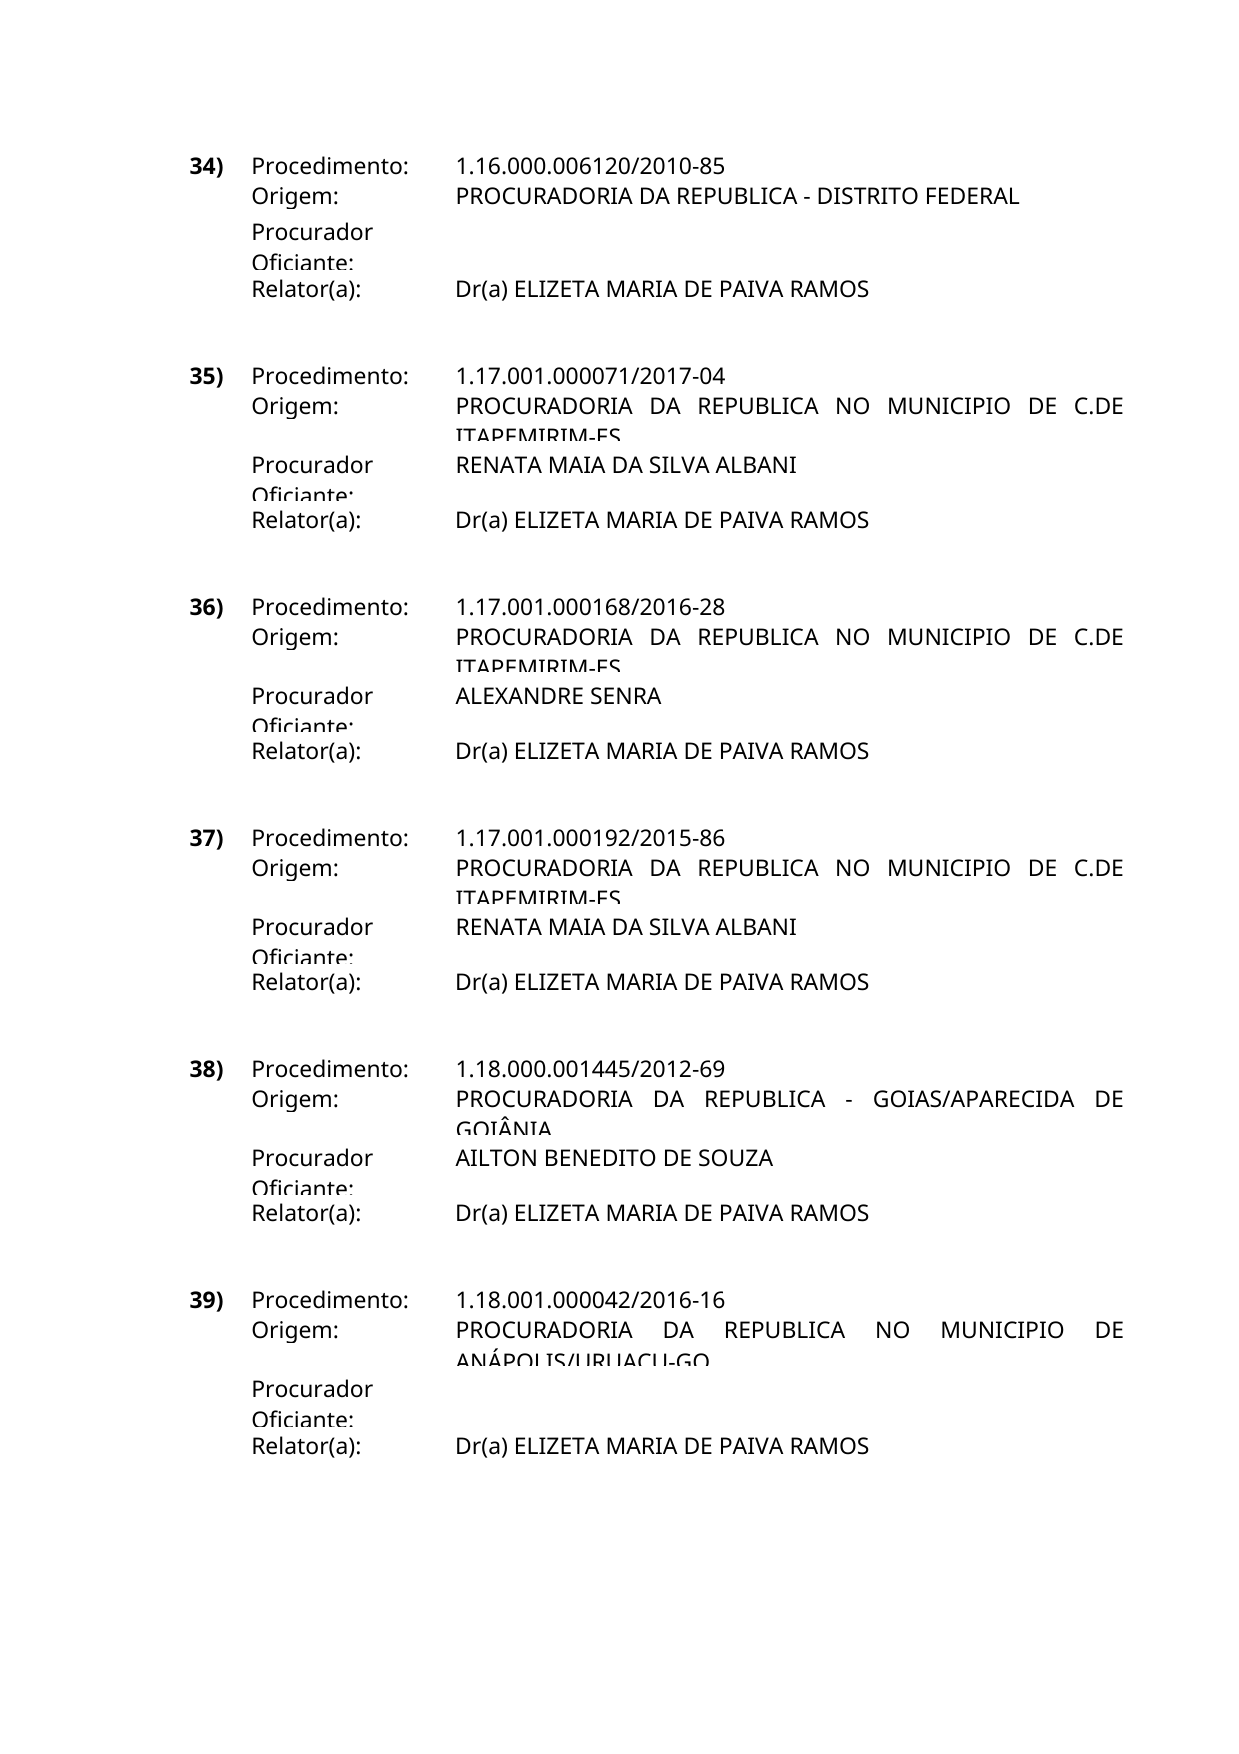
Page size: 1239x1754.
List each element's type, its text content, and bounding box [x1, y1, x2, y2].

table_cell [0, 449, 189, 499]
table_cell 39) [189, 1284, 251, 1313]
table_cell [189, 1134, 251, 1142]
table_cell [251, 534, 455, 591]
table_cell [455, 216, 1124, 270]
table_cell [455, 209, 1124, 216]
table_cell [455, 1365, 1124, 1373]
table_cell Origem: [251, 180, 455, 208]
table_cell Procurador Oficiante: [251, 680, 455, 732]
table_cell [189, 1314, 251, 1343]
table_cell [0, 1314, 189, 1343]
table_cell [189, 650, 251, 672]
table_cell [455, 996, 1124, 1053]
table_cell [0, 1134, 189, 1142]
table_header Relator(a): [251, 273, 455, 302]
table_cell [251, 419, 455, 441]
table_cell [455, 1227, 1124, 1284]
table_header Dr(a) ELIZETA MARIA DE PAIVA RAMOS [455, 273, 1122, 302]
table_cell RENATA MAIA DA SILVA ALBANI [455, 911, 1124, 962]
table_cell [251, 209, 455, 216]
table_cell PROCURADORIA DA REPUBLICA NO MUNICIPIO DE C.DE ITAPEMIRIM-ES [455, 621, 1124, 672]
table_cell [1125, 1343, 1239, 1365]
table_cell [0, 1083, 189, 1112]
table_cell [0, 996, 189, 1053]
table_cell 1.16.000.006120/2010-85 [455, 150, 1124, 178]
table_cell [189, 1227, 251, 1284]
table_header Relator(a): [251, 1197, 455, 1226]
table_cell Origem: [251, 390, 455, 418]
table_header Dr(a) ELIZETA MARIA DE PAIVA RAMOS [455, 1197, 1122, 1226]
table_cell [189, 735, 251, 765]
table_cell [0, 1373, 189, 1427]
table_header [0, 0, 189, 150]
table_cell 36) [189, 591, 251, 619]
table_cell [0, 1430, 189, 1460]
table_cell [251, 765, 455, 822]
table_header Dr(a) ELIZETA MARIA DE PAIVA RAMOS [455, 735, 1122, 764]
table_cell [189, 504, 251, 534]
table_cell [0, 881, 189, 903]
table_cell 1.17.001.000192/2015-86 [455, 822, 1124, 851]
table_cell [251, 881, 455, 903]
table_cell [189, 680, 251, 731]
table_cell [189, 216, 251, 270]
table_cell [189, 1197, 251, 1227]
table_cell 37) [189, 822, 251, 851]
table_cell [0, 680, 189, 731]
table_cell [0, 360, 189, 388]
table_cell Procurador Oficiante: [251, 449, 455, 501]
table_cell [1125, 360, 1239, 388]
table_cell [455, 903, 1124, 911]
table_cell [455, 303, 1124, 360]
table_cell RENATA MAIA DA SILVA ALBANI [455, 449, 1124, 499]
table_cell [455, 441, 1124, 448]
table_cell [1125, 1314, 1239, 1343]
table_header Relator(a): [251, 504, 455, 533]
table_cell Origem: [251, 1083, 455, 1112]
table_cell [0, 1142, 189, 1193]
table_cell Origem: [251, 621, 455, 649]
table_cell [1125, 419, 1239, 441]
table_cell [1125, 903, 1239, 911]
table_cell 1.18.000.001445/2012-69 [455, 1053, 1124, 1082]
table_cell [1125, 216, 1239, 270]
table_cell [0, 852, 189, 881]
table_cell [189, 765, 251, 822]
table_cell PROCURADORIA DA REPUBLICA - DISTRITO FEDERAL [455, 180, 1124, 208]
table_cell [251, 1343, 455, 1365]
table_cell [1125, 852, 1239, 881]
table_cell [251, 996, 455, 1053]
table_cell Procedimento: [251, 1053, 455, 1082]
table_cell [251, 1365, 455, 1373]
table_cell [0, 1112, 189, 1134]
table_cell [0, 504, 189, 534]
table_cell [1125, 209, 1239, 216]
table_cell [0, 303, 189, 360]
table_cell [189, 180, 251, 208]
table_cell [1125, 1284, 1239, 1313]
table_cell 34) [189, 150, 251, 178]
table_cell [189, 303, 251, 360]
table_cell [1125, 966, 1239, 996]
table_cell PROCURADORIA DA REPUBLICA NO MUNICIPIO DE C.DE ITAPEMIRIM-ES [455, 852, 1124, 903]
table_cell [189, 1142, 251, 1193]
table_cell [455, 534, 1124, 591]
table_cell [1125, 735, 1239, 765]
table_cell [251, 650, 455, 672]
table_cell [189, 273, 251, 303]
table_cell [251, 672, 455, 679]
table_cell [1125, 1365, 1239, 1373]
table_cell [189, 903, 251, 911]
table_header Dr(a) ELIZETA MARIA DE PAIVA RAMOS [455, 504, 1122, 533]
table_cell [189, 881, 251, 903]
table_cell Procurador Oficiante: [251, 1142, 455, 1194]
table_cell [1125, 822, 1239, 851]
table_cell Origem: [251, 852, 455, 881]
table_cell Procurador Oficiante: [251, 911, 455, 963]
table_cell [0, 966, 189, 996]
table_cell Procedimento: [251, 591, 455, 619]
table_cell [1125, 1053, 1239, 1082]
table_cell Procedimento: [251, 1284, 455, 1313]
table_cell [1125, 303, 1239, 360]
table_cell [1125, 1112, 1239, 1134]
table_cell [0, 390, 189, 418]
table_cell [1125, 390, 1239, 418]
table_cell [189, 672, 251, 679]
table_cell [189, 441, 251, 448]
table_cell [0, 1365, 189, 1373]
table_header Relator(a): [251, 1430, 455, 1458]
table_cell [0, 765, 189, 822]
table_cell [189, 852, 251, 881]
table_cell [189, 534, 251, 591]
table_cell [455, 1134, 1124, 1142]
table_cell [0, 591, 189, 619]
table_cell [1125, 180, 1239, 208]
table_cell [0, 621, 189, 649]
table_cell [1125, 881, 1239, 903]
table_header [1125, 0, 1239, 150]
table_cell AILTON BENEDITO DE SOUZA [455, 1142, 1124, 1193]
table_cell PROCURADORIA DA REPUBLICA - GOIAS/APARECIDA DE GOIÂNIA [455, 1083, 1124, 1134]
table_cell [189, 621, 251, 649]
table_cell [251, 441, 455, 448]
table_cell [1125, 1083, 1239, 1112]
table_cell [0, 209, 189, 216]
table_cell [0, 911, 189, 962]
table_cell [189, 996, 251, 1053]
table_cell [1125, 1197, 1239, 1227]
table_cell [189, 449, 251, 499]
table_cell [1125, 449, 1239, 499]
table_header Dr(a) ELIZETA MARIA DE PAIVA RAMOS [455, 1430, 1122, 1458]
table_cell [251, 1134, 455, 1142]
table_cell 38) [189, 1053, 251, 1082]
table_cell [0, 419, 189, 441]
table_cell [455, 765, 1124, 822]
table_header Relator(a): [251, 735, 455, 764]
table_cell [189, 1083, 251, 1112]
table_cell [0, 273, 189, 303]
table_cell [189, 1365, 251, 1373]
table_cell [0, 1284, 189, 1313]
table_cell [189, 390, 251, 418]
table_cell [1125, 680, 1239, 731]
table_cell [0, 672, 189, 679]
table_cell [1125, 150, 1239, 178]
table_cell [189, 1343, 251, 1365]
table_cell [1125, 1373, 1239, 1427]
table_cell Procedimento: [251, 150, 455, 178]
table_header [251, 0, 455, 150]
table_cell [1125, 650, 1239, 672]
table_cell [455, 1373, 1124, 1427]
table_cell [1125, 996, 1239, 1053]
table_cell Origem: [251, 1314, 455, 1343]
table_cell 1.17.001.000071/2017-04 [455, 360, 1124, 388]
table_cell [0, 650, 189, 672]
table_cell [0, 1227, 189, 1284]
table_cell [189, 911, 251, 962]
table_cell [1125, 672, 1239, 679]
table_header [455, 0, 1124, 150]
table_cell [455, 672, 1124, 679]
table_cell [0, 822, 189, 851]
table_cell [1125, 765, 1239, 822]
table_cell [1125, 534, 1239, 591]
table_cell [189, 1112, 251, 1134]
table_cell [251, 903, 455, 911]
table_cell Procedimento: [251, 822, 455, 851]
table_cell [251, 1227, 455, 1284]
table_cell [189, 1373, 251, 1427]
table_cell [1125, 441, 1239, 448]
table_cell [1125, 1430, 1239, 1460]
table_cell 35) [189, 360, 251, 388]
table_cell [0, 441, 189, 448]
table_cell [0, 735, 189, 765]
table_cell [0, 180, 189, 208]
table_cell [0, 216, 189, 270]
table_cell ALEXANDRE SENRA [455, 680, 1124, 731]
table_cell [1125, 273, 1239, 303]
table_header Dr(a) ELIZETA MARIA DE PAIVA RAMOS [455, 966, 1122, 995]
table_cell [0, 534, 189, 591]
table_cell [1125, 504, 1239, 534]
table_cell [0, 150, 189, 178]
table_cell [1125, 621, 1239, 649]
table_cell 1.17.001.000168/2016-28 [455, 591, 1124, 619]
table_cell [251, 303, 455, 360]
table_cell PROCURADORIA DA REPUBLICA NO MUNICIPIO DE C.DE ITAPEMIRIM-ES [455, 390, 1124, 441]
table_cell 1.18.001.000042/2016-16 [455, 1284, 1124, 1313]
table_cell [0, 1197, 189, 1227]
table_cell [0, 903, 189, 911]
table_cell [1125, 911, 1239, 962]
table_cell [189, 1430, 251, 1460]
table_cell [1125, 591, 1239, 619]
table_cell [189, 209, 251, 216]
table_cell [0, 1053, 189, 1082]
table_cell PROCURADORIA DA REPUBLICA NO MUNICIPIO DE ANÁPOLIS/URUAÇU-GO [455, 1314, 1124, 1365]
table_header Relator(a): [251, 966, 455, 995]
table_cell [1125, 1227, 1239, 1284]
table_header [189, 0, 251, 150]
table_cell Procurador Oficiante: [251, 216, 455, 270]
table_cell [1125, 1134, 1239, 1142]
table_cell Procurador Oficiante: [251, 1373, 455, 1427]
table_cell [189, 966, 251, 996]
table_cell [251, 1112, 455, 1134]
table_cell [189, 419, 251, 441]
table_cell Procedimento: [251, 360, 455, 388]
table_cell [1125, 1142, 1239, 1193]
table_cell [0, 1343, 189, 1365]
